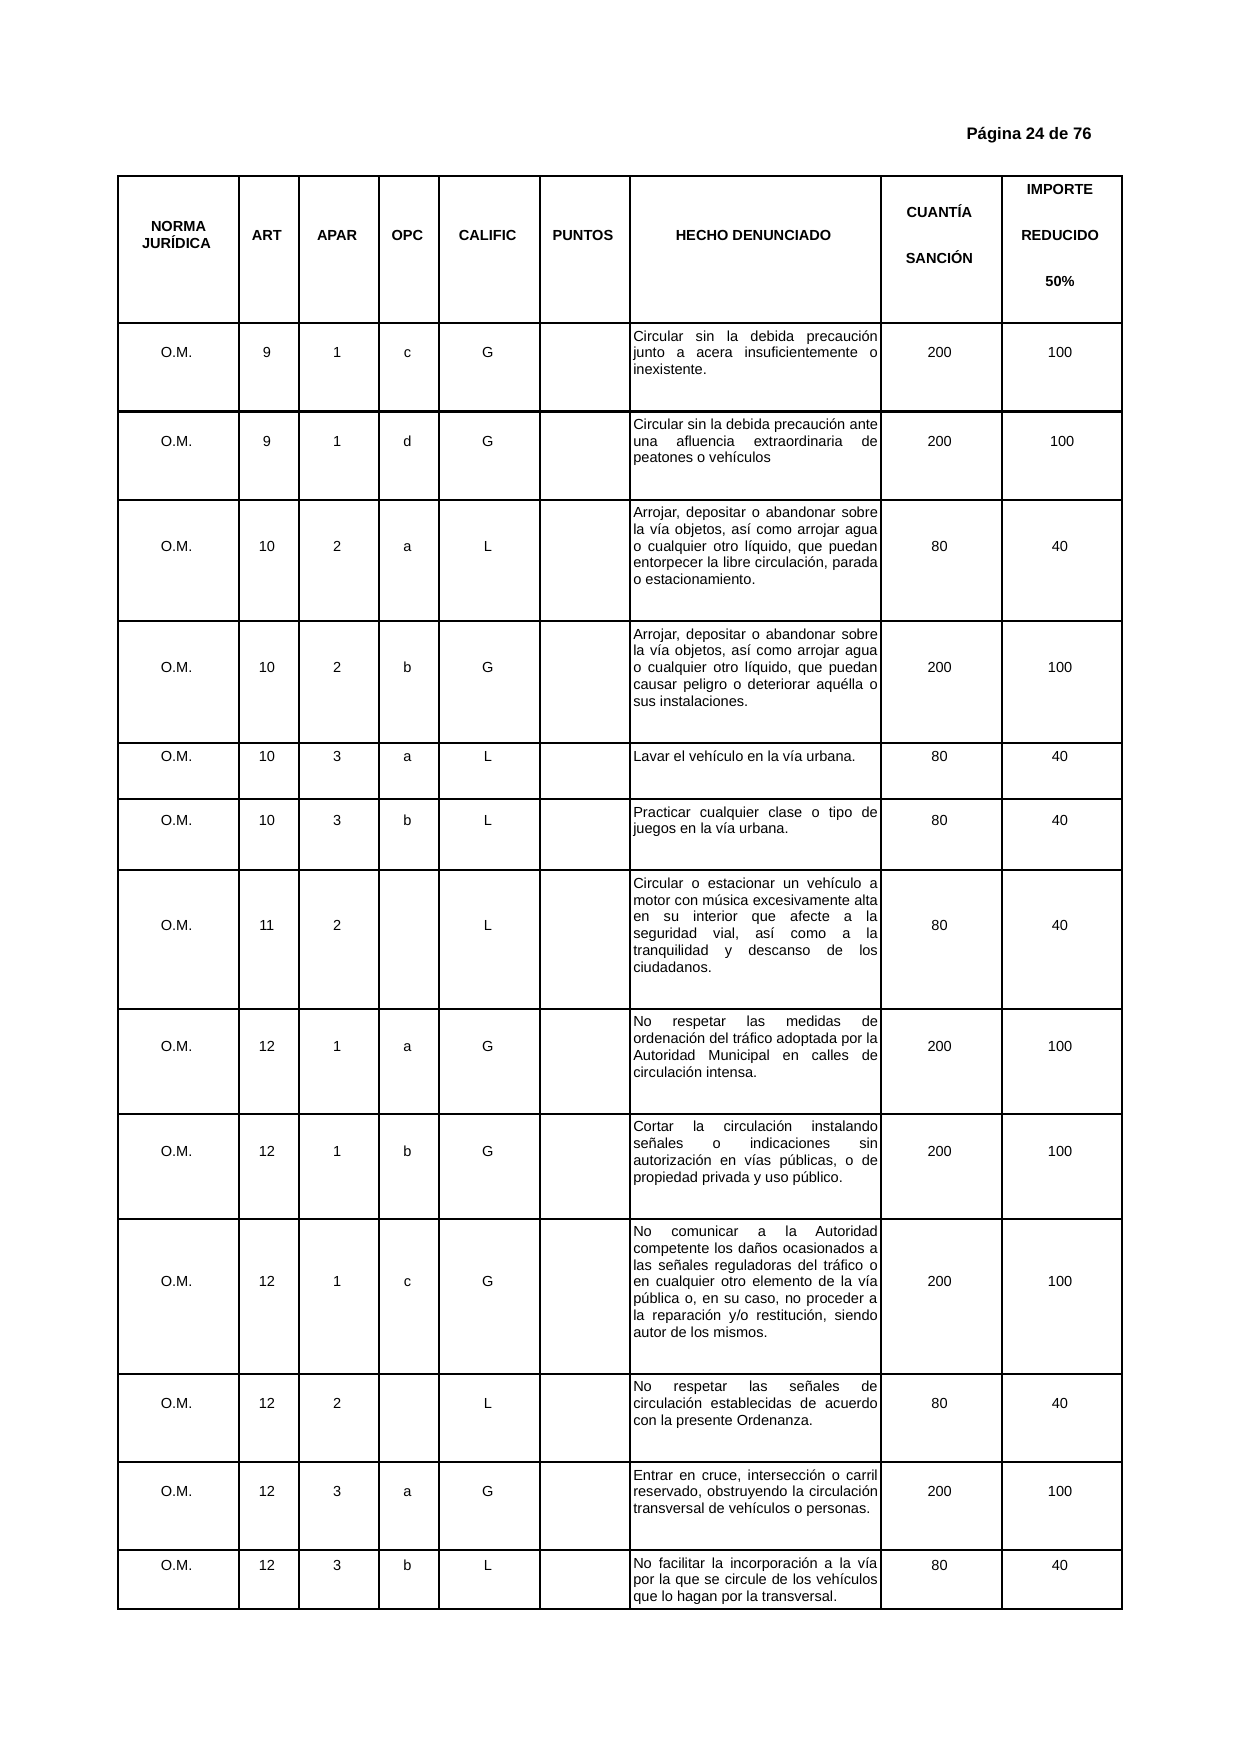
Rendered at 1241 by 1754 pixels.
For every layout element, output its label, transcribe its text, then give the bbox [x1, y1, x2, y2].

table_cell 12 [240, 1463, 298, 1549]
table_cell No comunicar a la Autoridad competente los daños ocasionados a las señales reguladoras del tráfico o en cualquier otro elemento de la vía pública o, en su caso, no proceder a la reparación y/o restitución, siendo autor de los mismos. [631, 1220, 880, 1373]
table_cell 80 [882, 871, 1001, 1008]
table_cell 200 [882, 1010, 1001, 1113]
table_cell a [380, 744, 438, 798]
table_cell Practicar cualquier clase o tipo de juegos en la vía urbana. [631, 800, 880, 869]
table_cell c [380, 324, 438, 410]
table_cell L [440, 1551, 539, 1608]
table_cell L [440, 800, 539, 869]
table_cell [541, 622, 629, 742]
table_cell Cortar la circulación instalando señales o indicaciones sin autorización en vías públicas, o de propiedad privada y uso público. [631, 1115, 880, 1218]
table_cell 3 [300, 800, 378, 869]
table_cell 10 [240, 744, 298, 798]
table_cell b [380, 622, 438, 742]
table_cell 2 [300, 501, 378, 620]
table_cell 100 [1003, 1220, 1121, 1373]
table_cell 80 [882, 1551, 1001, 1608]
table_cell a [380, 501, 438, 620]
table_cell 12 [240, 1220, 298, 1373]
table_cell 100 [1003, 1115, 1121, 1218]
table_cell O.M. [119, 744, 238, 798]
table_cell b [380, 1115, 438, 1218]
table_cell 1 [300, 413, 378, 498]
table_cell [541, 1375, 629, 1461]
table_cell 100 [1003, 1010, 1121, 1113]
table_cell 3 [300, 1463, 378, 1549]
table_cell Circular sin la debida precaución ante una afluencia extraordinaria de peatones o vehículos [631, 413, 880, 498]
table_cell O.M. [119, 501, 238, 620]
table_cell [541, 1463, 629, 1549]
table_cell 200 [882, 1220, 1001, 1373]
table_cell Circular sin la debida precaución junto a acera insuficientemente o inexistente. [631, 324, 880, 410]
table_cell 100 [1003, 413, 1121, 498]
table_cell 200 [882, 1115, 1001, 1218]
table_cell 2 [300, 622, 378, 742]
table_cell 200 [882, 324, 1001, 410]
table_cell L [440, 871, 539, 1008]
table_header IMPORTE REDUCIDO 50% [1003, 177, 1121, 322]
table_header CALIFIC [440, 177, 539, 322]
table_cell 80 [882, 744, 1001, 798]
table_cell G [440, 324, 539, 410]
table_cell 200 [882, 622, 1001, 742]
table_cell 2 [300, 871, 378, 1008]
table_cell 100 [1003, 1463, 1121, 1549]
table_cell 3 [300, 1551, 378, 1608]
table_header OPC [380, 177, 438, 322]
table_cell [541, 871, 629, 1008]
table_cell 12 [240, 1115, 298, 1218]
table_cell 10 [240, 501, 298, 620]
table_cell d [380, 413, 438, 498]
table_cell [541, 1115, 629, 1218]
table_cell 2 [300, 1375, 378, 1461]
table_cell 10 [240, 800, 298, 869]
table_cell 9 [240, 413, 298, 498]
table_cell 40 [1003, 1375, 1121, 1461]
table_cell 1 [300, 1010, 378, 1113]
table_header APAR [300, 177, 378, 322]
table_cell O.M. [119, 1220, 238, 1373]
table_cell 80 [882, 1375, 1001, 1461]
table_cell Lavar el vehículo en la vía urbana. [631, 744, 880, 798]
table_cell O.M. [119, 324, 238, 410]
table_cell 1 [300, 1220, 378, 1373]
table_cell [541, 324, 629, 410]
table_cell a [380, 1010, 438, 1113]
table_cell O.M. [119, 1551, 238, 1608]
table_header NORMA JURÍDICA [119, 177, 238, 322]
table_cell 9 [240, 324, 298, 410]
table_header CUANTÍA SANCIÓN [882, 177, 1001, 322]
table_cell O.M. [119, 413, 238, 498]
table_header HECHO DENUNCIADO [631, 177, 880, 322]
table_cell 1 [300, 324, 378, 410]
table_cell Entrar en cruce, intersección o carril reservado, obstruyendo la circulación transversal de vehículos o personas. [631, 1463, 880, 1549]
table_cell b [380, 800, 438, 869]
table_cell [541, 1220, 629, 1373]
table_cell O.M. [119, 1010, 238, 1113]
table_cell 200 [882, 1463, 1001, 1549]
table_cell G [440, 1010, 539, 1113]
table_cell 12 [240, 1010, 298, 1113]
table_cell G [440, 1115, 539, 1218]
table_cell G [440, 413, 539, 498]
table_cell [541, 744, 629, 798]
table_cell [541, 1551, 629, 1608]
table_cell c [380, 1220, 438, 1373]
table_cell 80 [882, 800, 1001, 869]
table_cell G [440, 622, 539, 742]
table_header ART [240, 177, 298, 322]
table_cell L [440, 501, 539, 620]
table_cell O.M. [119, 1463, 238, 1549]
table_cell [541, 501, 629, 620]
table_cell 200 [882, 413, 1001, 498]
table_cell [380, 871, 438, 1008]
table_cell G [440, 1220, 539, 1373]
table_cell L [440, 1375, 539, 1461]
table_cell Arrojar, depositar o abandonar sobre la vía objetos, así como arrojar agua o cualquier otro líquido, que puedan causar peligro o deteriorar aquélla o sus instalaciones. [631, 622, 880, 742]
table_cell No respetar las señales de circulación establecidas de acuerdo con la presente Ordenanza. [631, 1375, 880, 1461]
table_cell b [380, 1551, 438, 1608]
table_cell O.M. [119, 800, 238, 869]
table_cell [541, 1010, 629, 1113]
table_cell L [440, 744, 539, 798]
table_cell 40 [1003, 871, 1121, 1008]
table_cell O.M. [119, 622, 238, 742]
table_cell G [440, 1463, 539, 1549]
table_cell 10 [240, 622, 298, 742]
table_cell Circular o estacionar un vehículo a motor con música excesivamente alta en su interior que afecte a la seguridad vial, así como a la tranquilidad y descanso de los ciudadanos. [631, 871, 880, 1008]
table_cell 12 [240, 1375, 298, 1461]
table_header PUNTOS [541, 177, 629, 322]
table_cell 100 [1003, 324, 1121, 410]
table_cell No respetar las medidas de ordenación del tráfico adoptada por la Autoridad Municipal en calles de circulación intensa. [631, 1010, 880, 1113]
table_cell 12 [240, 1551, 298, 1608]
table_cell 100 [1003, 622, 1121, 742]
table_cell 11 [240, 871, 298, 1008]
table_cell No facilitar la incorporación a la vía por la que se circule de los vehículos que lo hagan por la transversal. [631, 1551, 880, 1608]
table_cell O.M. [119, 871, 238, 1008]
table_cell O.M. [119, 1115, 238, 1218]
table_cell 40 [1003, 800, 1121, 869]
table_cell Arrojar, depositar o abandonar sobre la vía objetos, así como arrojar agua o cualquier otro líquido, que puedan entorpecer la libre circulación, parada o estacionamiento. [631, 501, 880, 620]
table_cell a [380, 1463, 438, 1549]
table_cell 1 [300, 1115, 378, 1218]
table_cell [541, 413, 629, 498]
table_cell 80 [882, 501, 1001, 620]
table_cell 40 [1003, 501, 1121, 620]
table_cell [380, 1375, 438, 1461]
table_cell [541, 800, 629, 869]
table_cell O.M. [119, 1375, 238, 1461]
table_cell 40 [1003, 1551, 1121, 1608]
table_cell 40 [1003, 744, 1121, 798]
table_cell 3 [300, 744, 378, 798]
